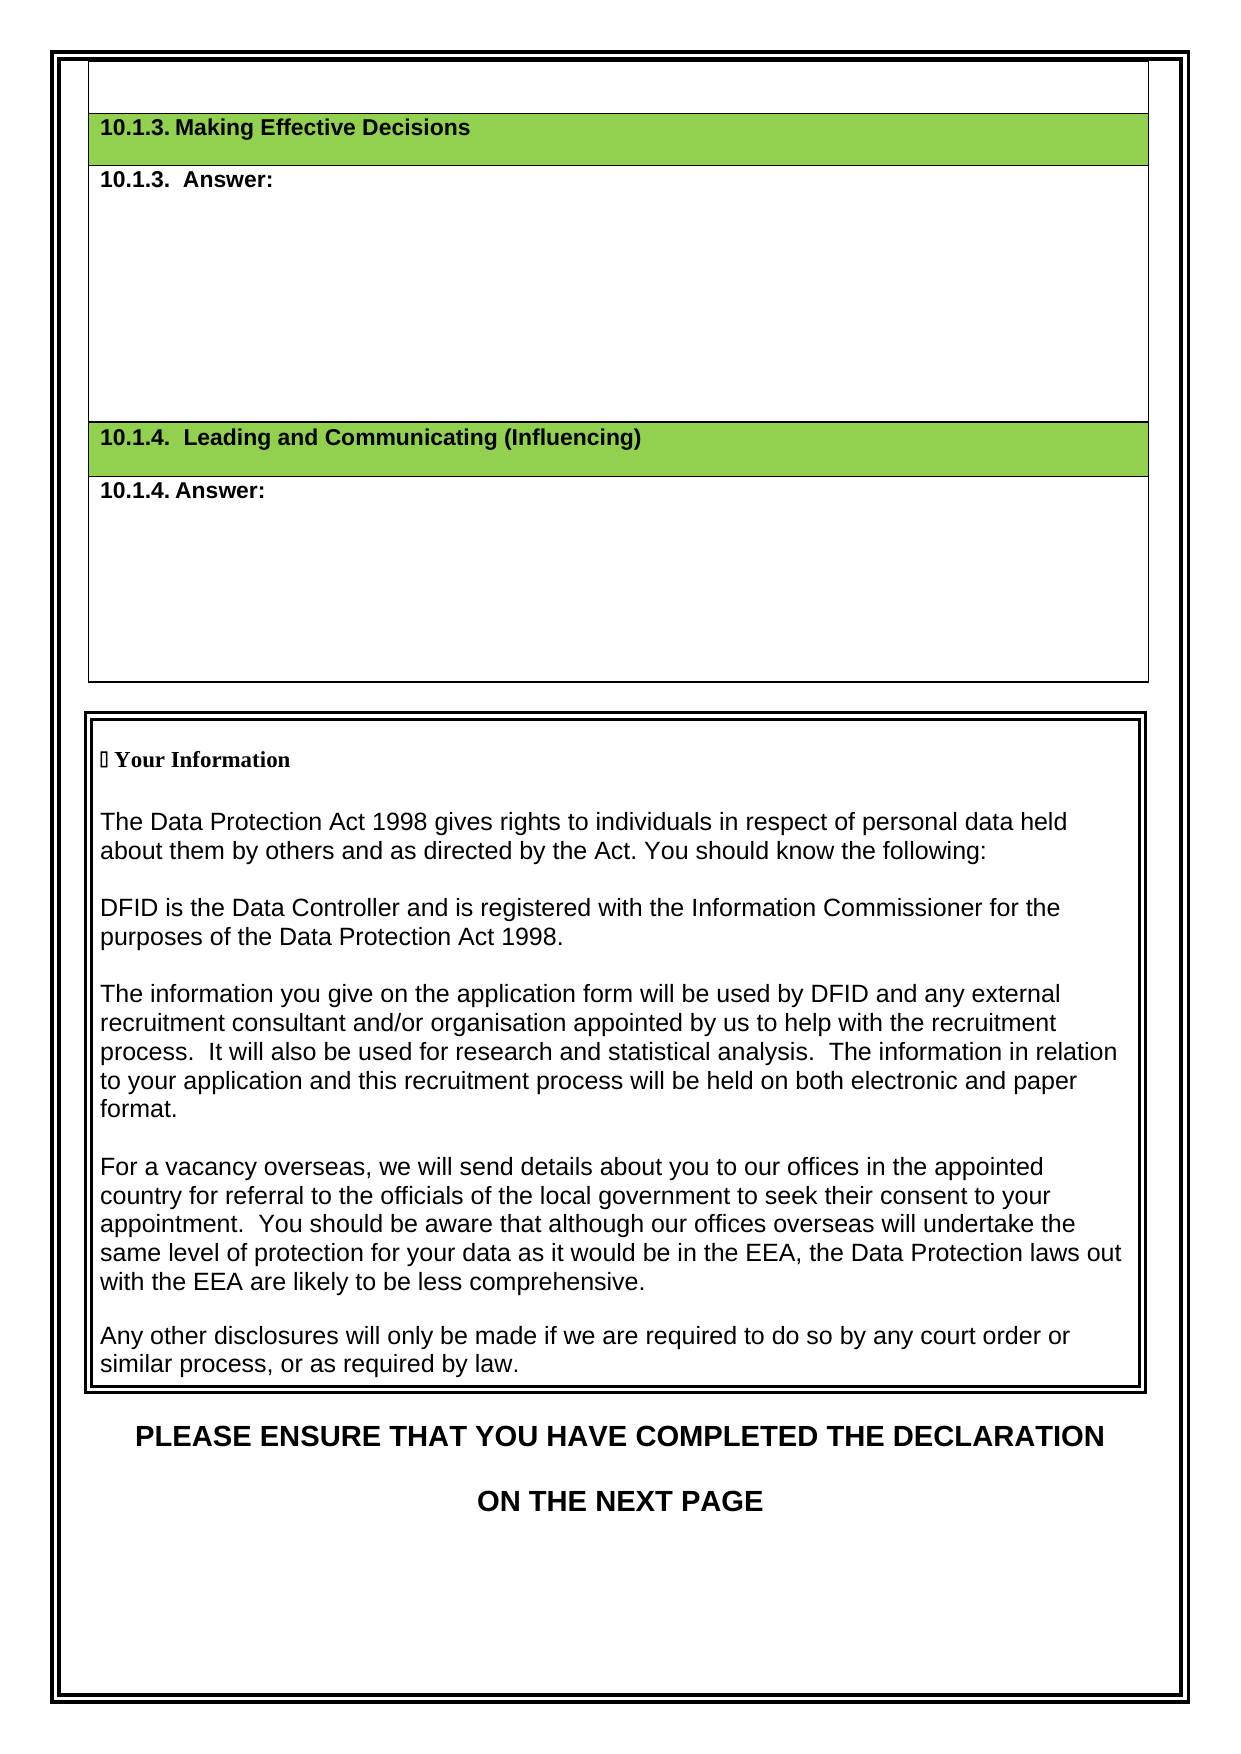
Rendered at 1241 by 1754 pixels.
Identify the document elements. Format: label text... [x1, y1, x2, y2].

table_cell 10.1.4. Leading and Communicating (Influencing) [89, 423, 1148, 476]
table_header  Your Information The Data Protection Act 1998 gives rights to individuals in respect of personal data held about them by others and as directed by the Act. You should know the following: DFID is the Data Controller and is registered with the Information Commissioner for the purposes of the Data Protection Act 1998. The information you give on the application form will be used by DFID and any external recruitment consultant and/or organisation appointed by us to help with the recruitment process. It will also be used for research and statistical analysis. The information in relation to your application and this recruitment process will be held on both electronic and paper format. For a vacancy overseas, we will send details about you to our offices in the appointed country for referral to the officials of the local government to seek their consent to your appointment. You should be aware that although our offices overseas will undertake the same level of protection for your data as it would be in the EEA, the Data Protection laws out with the EEA are likely to be less comprehensive. Any other disclosures will only be made if we are required to do so by any court order or similar process, or as required by law. [89, 714, 1142, 1384]
subtitle ON THE NEXT PAGE [89, 1484, 1152, 1517]
subtitle PLEASE ENSURE THAT YOU HAVE COMPLETED THE DECLARATION [89, 1419, 1152, 1452]
table_cell Making Effective Decisions [89, 114, 1148, 165]
table_cell [89, 62, 1148, 113]
table_cell 10.1.3. Answer: [89, 166, 1148, 421]
table_cell Answer: [89, 477, 1148, 681]
